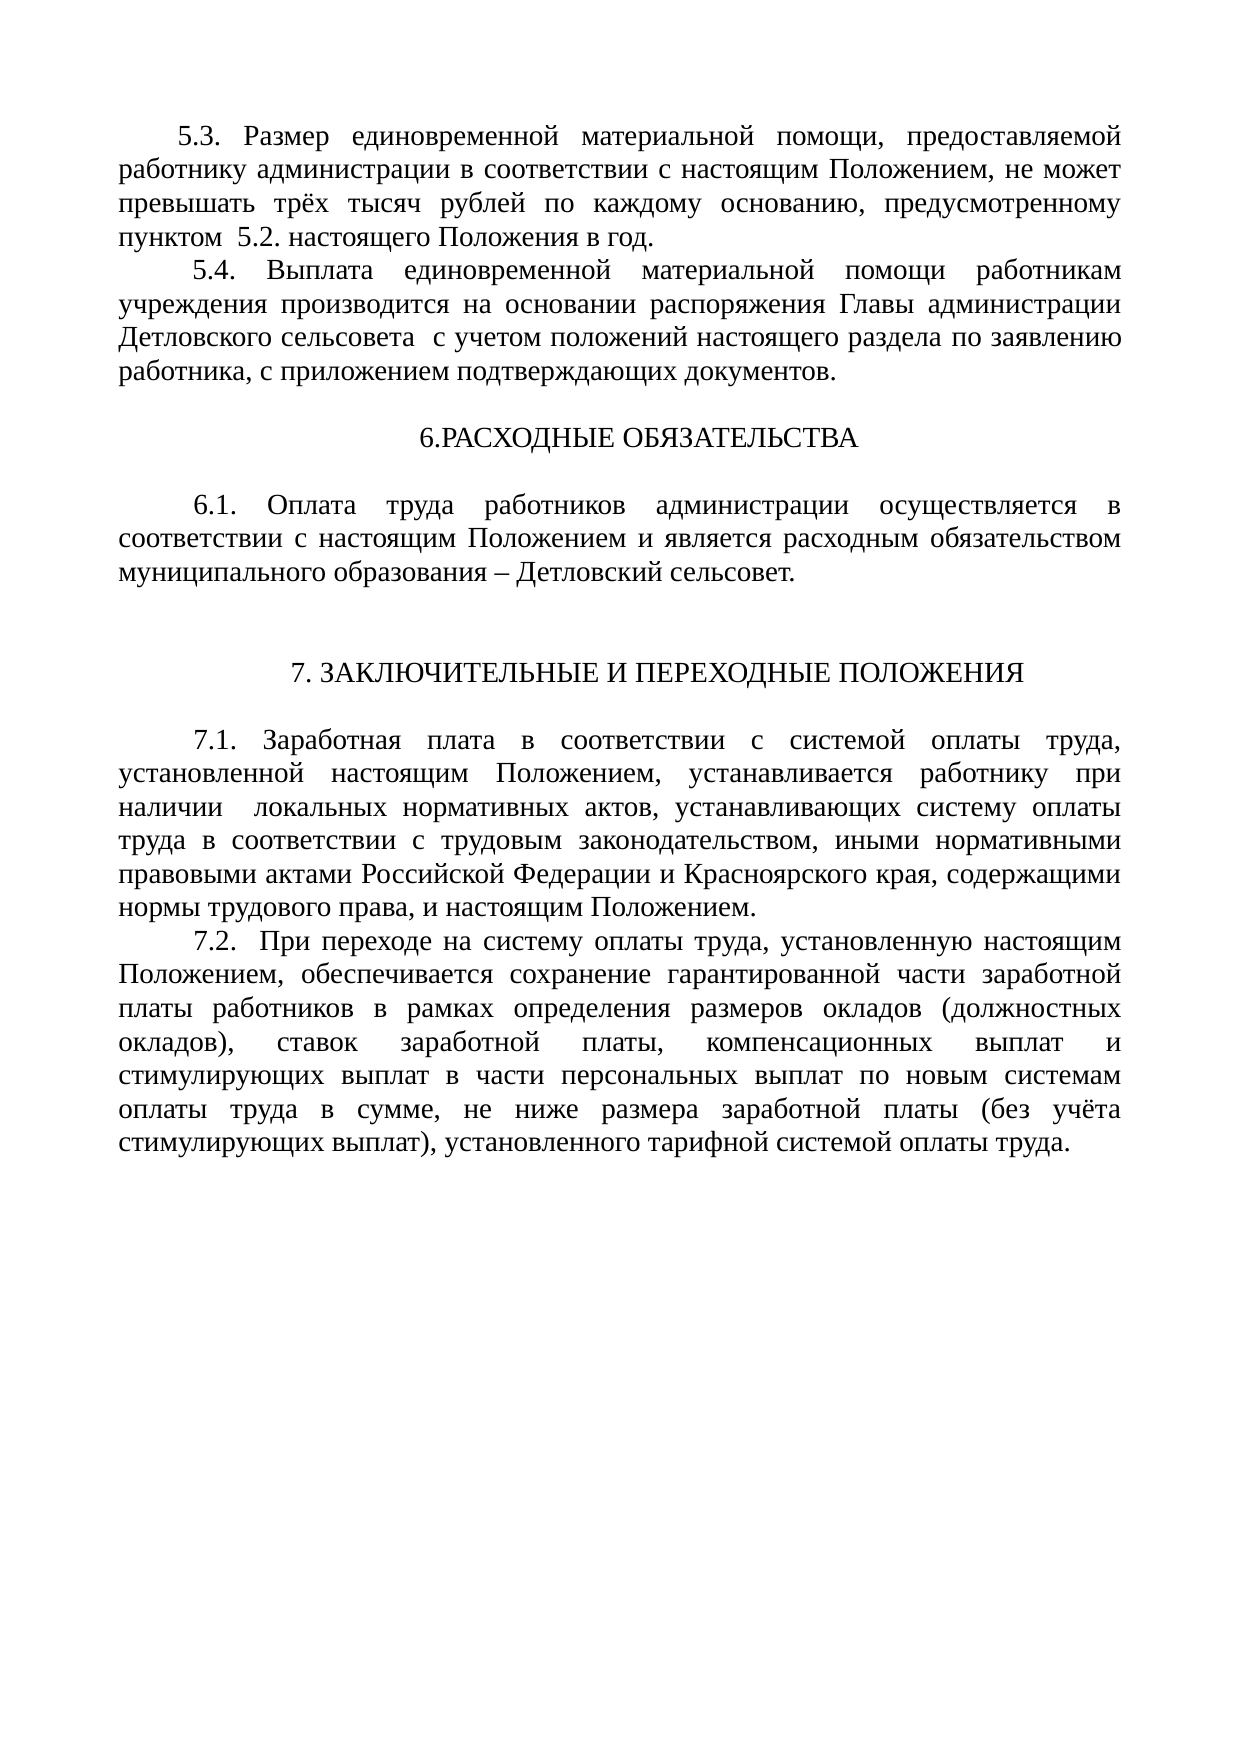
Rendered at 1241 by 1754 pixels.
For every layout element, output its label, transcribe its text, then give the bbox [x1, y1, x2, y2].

text 5.4. Выплата единовременной материальной помощи работникам учреждения производится на основании распоряжения Главы администрации Детловского сельсовета с учетом положений настоящего раздела по заявлению работника, с приложением подтверждающих документов. [118, 252, 1122, 386]
text 7.1. Заработная плата в соответствии с системой оплаты труда, установленной настоящим Положением, устанавливается работнику при наличии локальных нормативных актов, устанавливающих систему оплаты труда в соответствии с трудовым законодательством, иными нормативными правовыми актами Российской Федерации и Красноярского края, содержащими нормы трудового права, и настоящим Положением. [118, 722, 1122, 923]
text 7.2. При переходе на систему оплаты труда, установленную настоящим Положением, обеспечивается сохранение гарантированной части заработной платы работников в рамках определения размеров окладов (должностных окладов), ставок заработной платы, компенсационных выплат и стимулирующих выплат в части персональных выплат по новым системам оплаты труда в сумме, не ниже размера заработной платы (без учёта стимулирующих выплат), установленного тарифной системой оплаты труда. [118, 923, 1122, 1158]
text 7. ЗАКЛЮЧИТЕЛЬНЫЕ И ПЕРЕХОДНЫЕ ПОЛОЖЕНИЯ [118, 655, 1122, 688]
text 6.1. Оплата труда работников администрации осуществляется в соответствии с настоящим Положением и является расходным обязательством муниципального образования – Детловский сельсовет. [118, 487, 1122, 588]
text 5.3. Размер единовременной материальной помощи, предоставляемой работнику администрации в соответствии с настоящим Положением, не может превышать трёх тысяч рублей по каждому основанию, предусмотренному пунктом 5.2. настоящего Положения в год. [118, 118, 1122, 252]
text 6.РАСХОДНЫЕ ОБЯЗАТЕЛЬСТВА [193, 420, 1122, 453]
